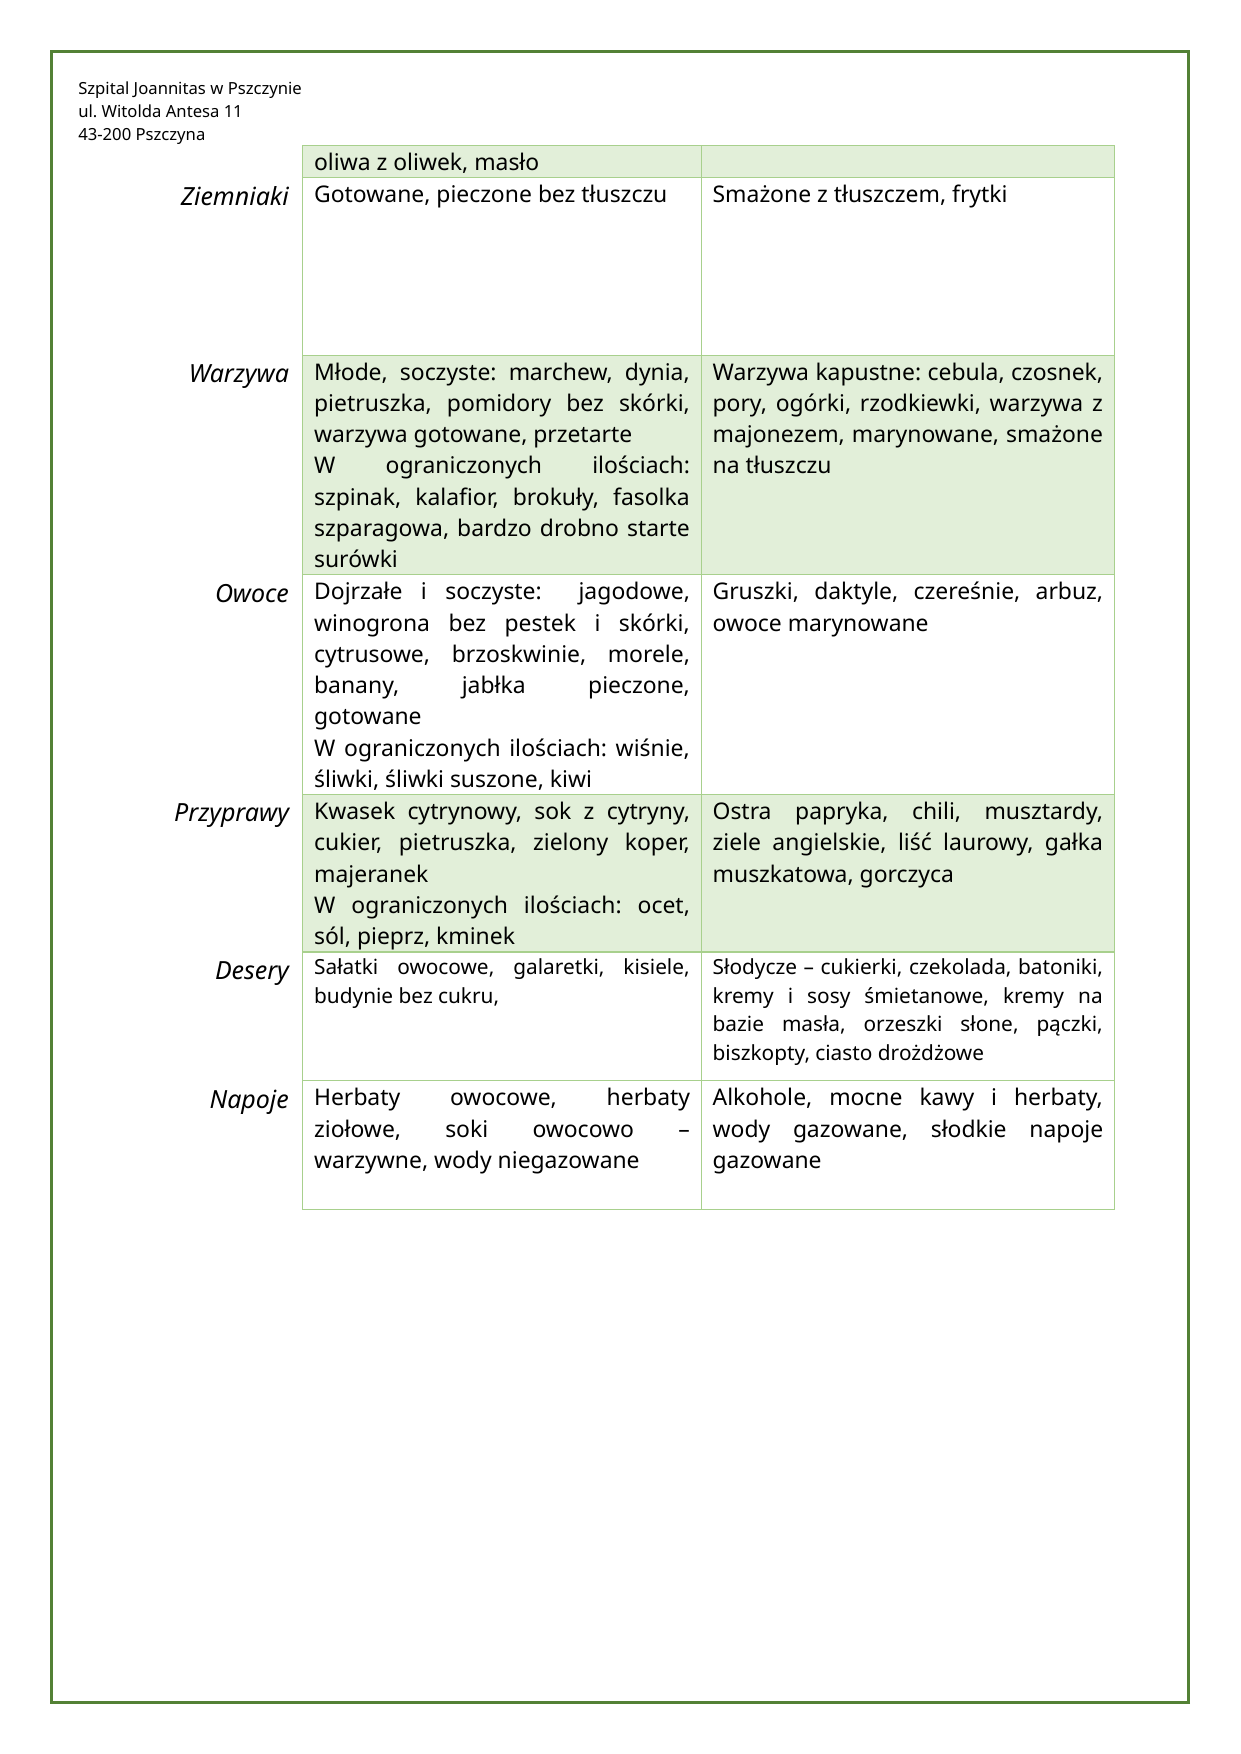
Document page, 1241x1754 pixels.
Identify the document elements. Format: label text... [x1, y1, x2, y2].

table_cell Alkohole, mocne kawy i herbaty, wody gazowane, słodkie napoje gazowane [702, 1081, 1114, 1209]
table_cell Młode, soczyste: marchew, dynia, pietruszka, pomidory bez skórki, warzywa gotowane, przetarte W ograniczonych ilościach: szpinak, kalafior, brokuły, fasolka szparagowa, bardzo drobno starte surówki [303, 356, 701, 574]
table_cell Napoje [111, 1080, 302, 1209]
table_cell Gotowane, pieczone bez tłuszczu [303, 178, 701, 354]
table_cell Ostra papryka, chili, musztardy, ziele angielskie, liść laurowy, gałka muszkatowa, gorczyca [702, 795, 1114, 951]
table_cell Warzywa [111, 355, 302, 574]
table_cell [111, 145, 302, 177]
table_cell Herbaty owocowe, herbaty ziołowe, soki owocowo – warzywne, wody niegazowane [303, 1081, 701, 1209]
table_cell Desery [111, 951, 302, 1080]
table_cell Gruszki, daktyle, czereśnie, arbuz, owoce marynowane [702, 575, 1114, 794]
table_cell Smażone z tłuszczem, frytki [702, 178, 1114, 354]
table_cell [702, 146, 1114, 177]
table_cell Słodycze – cukierki, czekolada, batoniki, kremy i sosy śmietanowe, kremy na bazie masła, orzeszki słone, pączki, biszkopty, ciasto drożdżowe [702, 953, 1114, 1080]
table_cell Dojrzałe i soczyste: jagodowe, winogrona bez pestek i skórki, cytrusowe, brzoskwinie, morele, banany, jabłka pieczone, gotowane W ograniczonych ilościach: wiśnie, śliwki, śliwki suszone, kiwi [303, 575, 701, 794]
table_cell Warzywa kapustne: cebula, czosnek, pory, ogórki, rzodkiewki, warzywa z majonezem, marynowane, smażone na tłuszczu [702, 356, 1114, 574]
table_cell Ziemniaki [111, 177, 302, 354]
table_cell Przyprawy [111, 794, 302, 951]
table_cell Owoce [111, 574, 302, 794]
table_cell Sałatki owocowe, galaretki, kisiele, budynie bez cukru, [303, 953, 701, 1080]
table_cell Kwasek cytrynowy, sok z cytryny, cukier, pietruszka, zielony koper, majeranek W ograniczonych ilościach: ocet, sól, pieprz, kminek [303, 795, 701, 951]
table_cell oliwa z oliwek, masło [303, 146, 701, 177]
